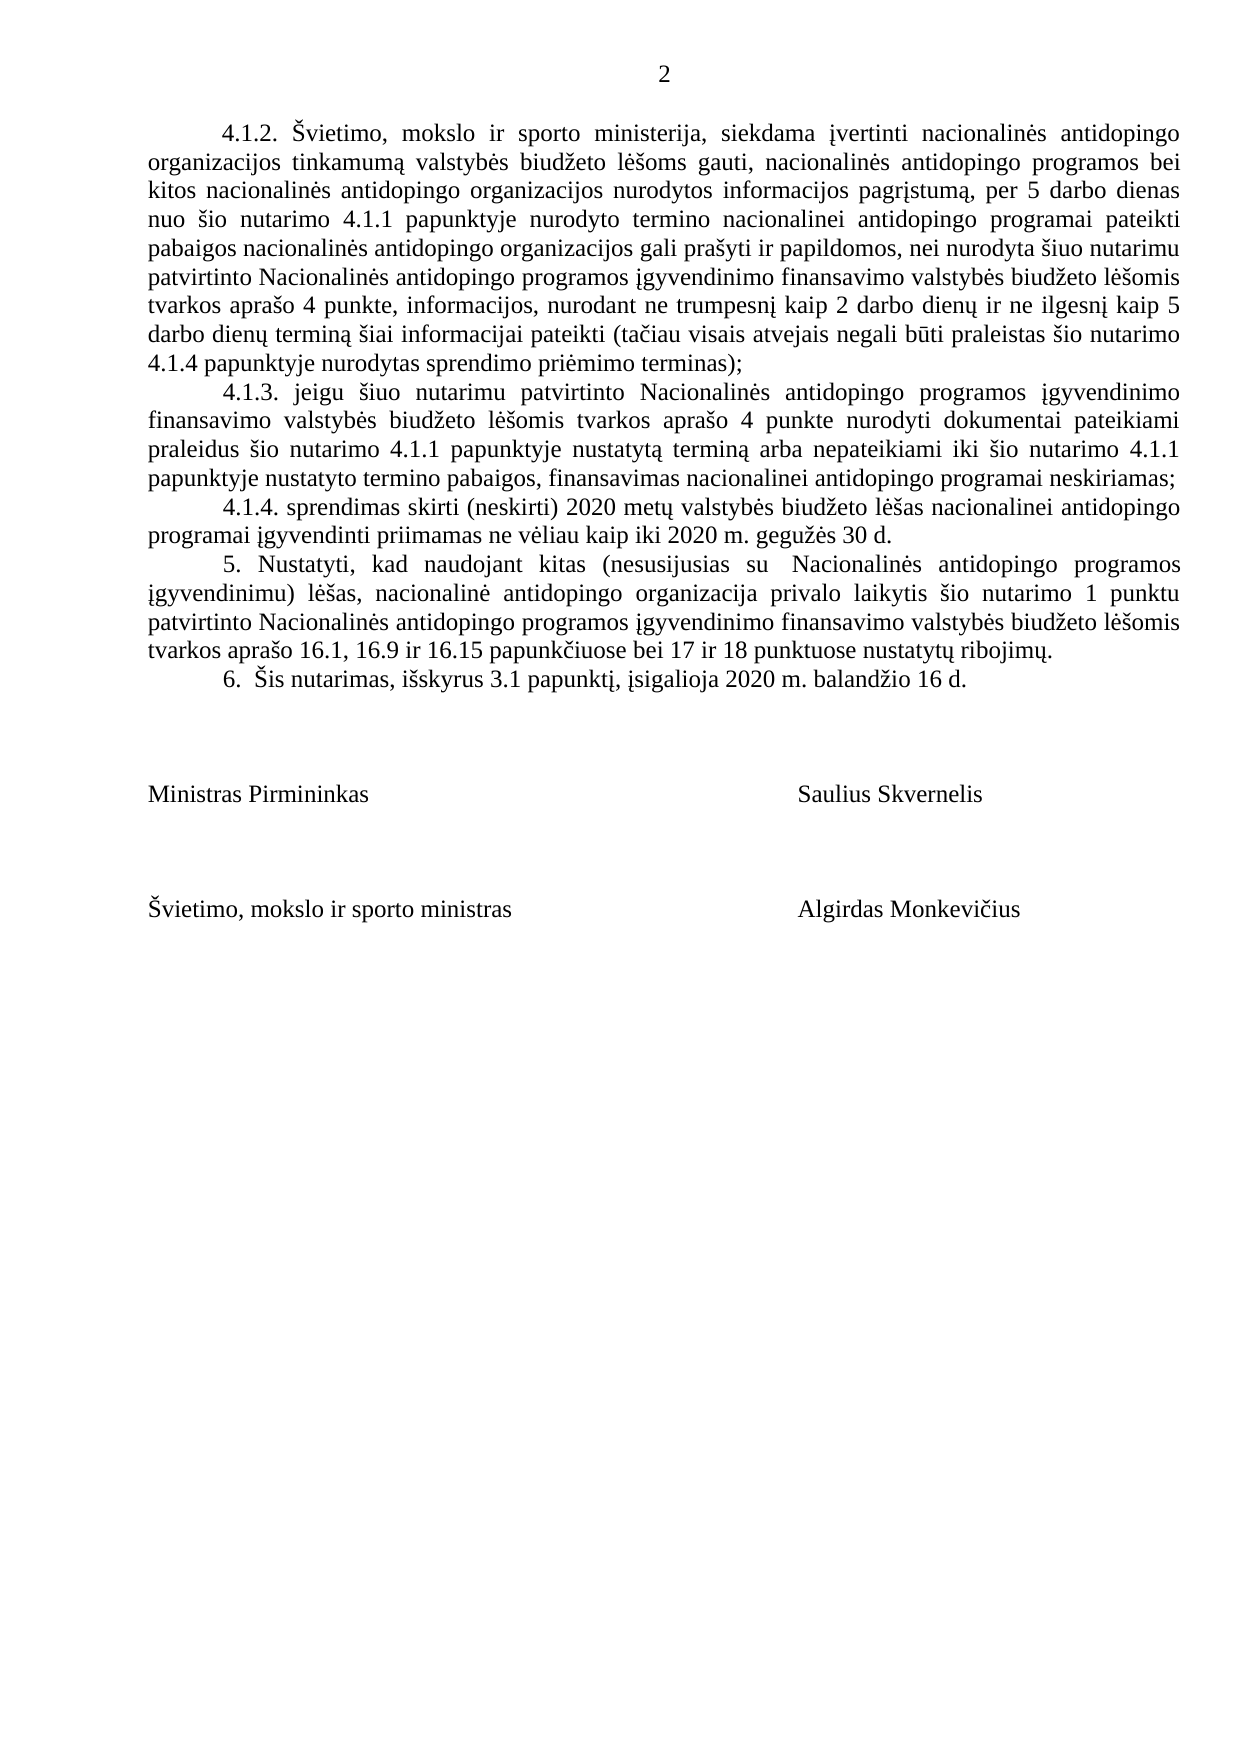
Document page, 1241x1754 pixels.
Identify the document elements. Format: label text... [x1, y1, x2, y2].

text 4.1.3. jeigu šiuo nutarimu patvirtinto Nacionalinės antidopingo programos įgyvendinimo finansavimo valstybės biudžeto lėšomis tvarkos aprašo 4 punkte nurodyti dokumentai pateikiami praleidus šio nutarimo 4.1.1 papunktyje nustatytą terminą arba nepateikiami iki šio nutarimo 4.1.1 papunktyje nustatyto termino pabaigos, finansavimas nacionalinei antidopingo programai neskiriamas; [148, 377, 1181, 492]
text Ministras Pirmininkas Saulius Skvernelis [148, 779, 1181, 808]
text 5. Nustatyti, kad naudojant kitas (nesusijusias su Nacionalinės antidopingo programos įgyvendinimu) lėšas, nacionalinė antidopingo organizacija privalo laikytis šio nutarimo 1 punktu patvirtinto Nacionalinės antidopingo programos įgyvendinimo finansavimo valstybės biudžeto lėšomis tvarkos aprašo 16.1, 16.9 ir 16.15 papunkčiuose bei 17 ir 18 punktuose nustatytų ribojimų. [148, 549, 1181, 664]
text 4.1.2. Švietimo, mokslo ir sporto ministerija, siekdama įvertinti nacionalinės antidopingo organizacijos tinkamumą valstybės biudžeto lėšoms gauti, nacionalinės antidopingo programos bei kitos nacionalinės antidopingo organizacijos nurodytos informacijos pagrįstumą, per 5 darbo dienas nuo šio nutarimo 4.1.1 papunktyje nurodyto termino nacionalinei antidopingo programai pateikti pabaigos nacionalinės antidopingo organizacijos gali prašyti ir papildomos, nei nurodyta šiuo nutarimu patvirtinto Nacionalinės antidopingo programos įgyvendinimo finansavimo valstybės biudžeto lėšomis tvarkos aprašo 4 punkte, informacijos, nurodant ne trumpesnį kaip 2 darbo dienų ir ne ilgesnį kaip 5 darbo dienų terminą šiai informacijai pateikti (tačiau visais atvejais negali būti praleistas šio nutarimo 4.1.4 papunktyje nurodytas sprendimo priėmimo terminas); [148, 118, 1181, 377]
text Švietimo, mokslo ir sporto ministras Algirdas Monkevičius [148, 894, 1181, 923]
text 4.1.4. sprendimas skirti (neskirti) 2020 metų valstybės biudžeto lėšas nacionalinei antidopingo programai įgyvendinti priimamas ne vėliau kaip iki 2020 m. gegužės 30 d. [148, 492, 1181, 549]
text 6. Šis nutarimas, išskyrus 3.1 papunktį, įsigalioja 2020 m. balandžio 16 d. [148, 664, 1181, 693]
